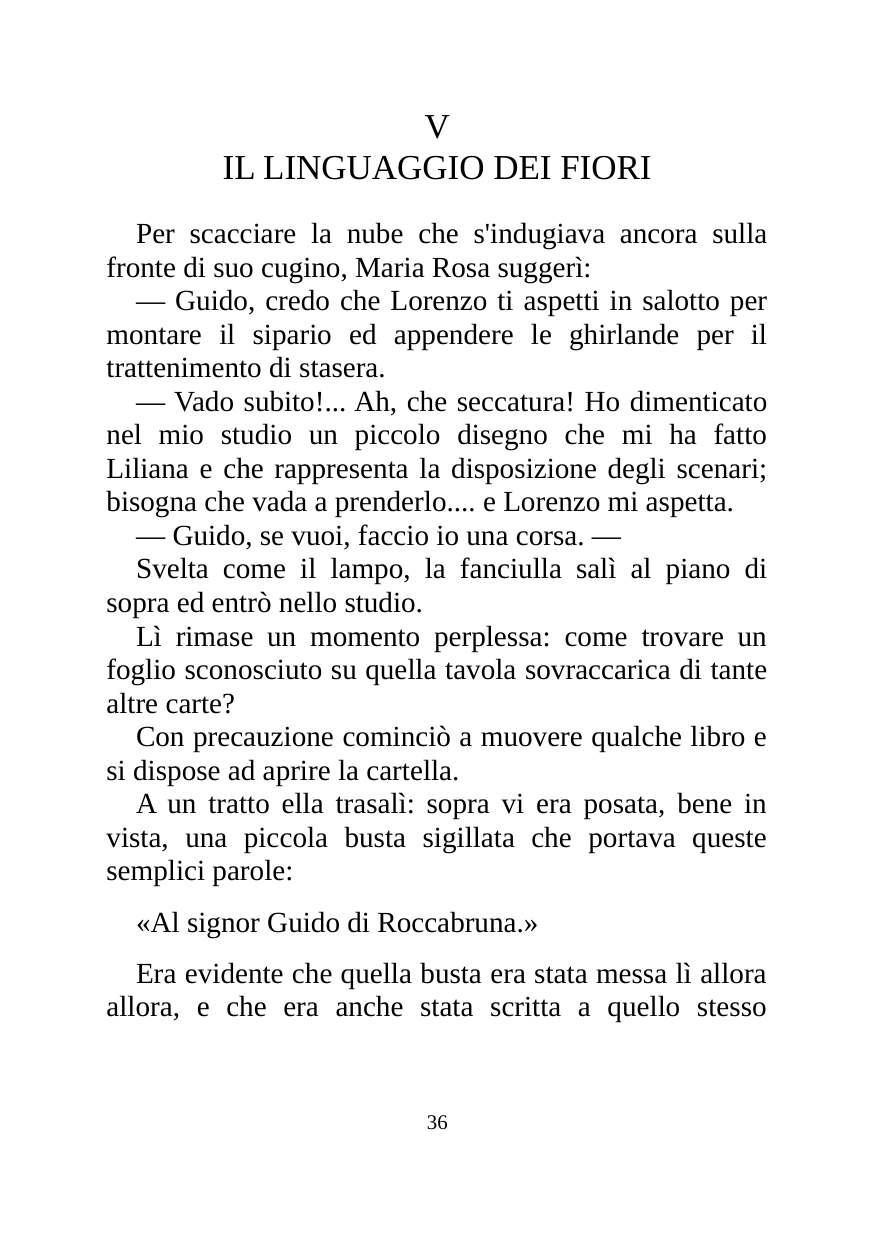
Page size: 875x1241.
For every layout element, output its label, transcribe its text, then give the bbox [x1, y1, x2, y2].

text — Guido, se vuoi, faccio io una corsa. — [106, 518, 768, 552]
text Svelta come il lampo, la fanciulla salì al piano di sopra ed entrò nello studio. [106, 552, 768, 619]
text Per scacciare la nube che s'indugiava ancora sulla fronte di suo cugino, Maria Rosa suggerì: [106, 216, 768, 283]
text Era evidente che quella busta era stata messa lì allora allora, e che era anche stata scritta a quello stesso [106, 956, 768, 1023]
text — Guido, credo che Lorenzo ti aspetti in salotto per montare il sipario ed appendere le ghirlande per il trattenimento di stasera. [106, 283, 768, 384]
text Lì rimase un momento perplessa: come trovare un foglio sconosciuto su quella tavola sovraccarica di tante altre carte? [106, 619, 768, 719]
subtitle V IL LINGUAGGIO DEI FIORI [106, 106, 768, 187]
text «Al signor Guido di Roccabruna.» [106, 905, 768, 938]
text Con precauzione cominciò a muovere qualche libro e si dispose ad aprire la cartella. [106, 719, 768, 786]
text — Vado subito!... Ah, che seccatura! Ho dimenticato nel mio studio un piccolo disegno che mi ha fatto Liliana e che rappresenta la disposizione degli scenari; bisogna che vada a prenderlo.... e Lorenzo mi aspetta. [106, 384, 768, 518]
text A un tratto ella trasalì: sopra vi era posata, bene in vista, una piccola busta sigillata che portava queste semplici parole: [106, 786, 768, 887]
